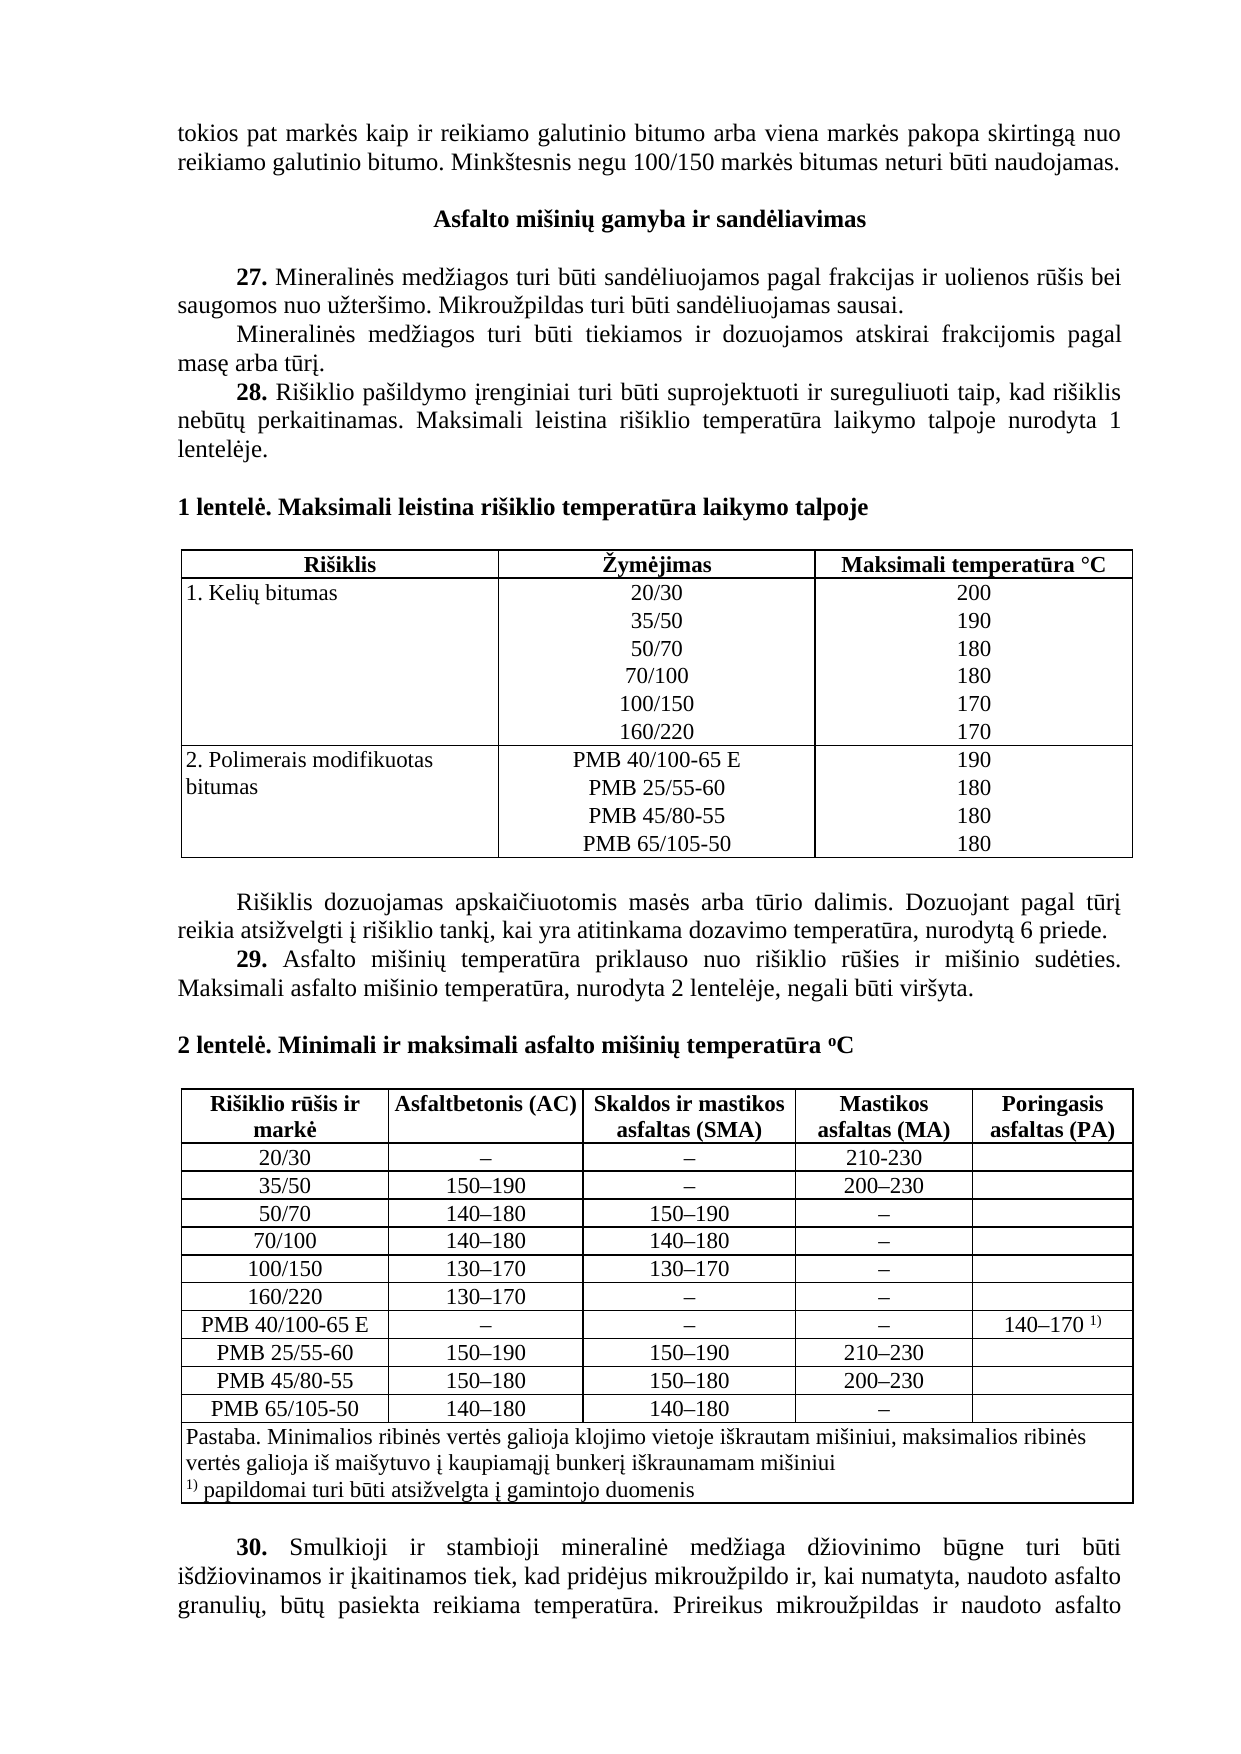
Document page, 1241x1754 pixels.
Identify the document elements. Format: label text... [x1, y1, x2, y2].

table_cell – [968, 1200, 972, 1226]
text Asfalto mišinių gamyba ir sandėliavimas [177, 204, 1122, 233]
table_cell – [968, 1395, 972, 1421]
text tokios pat markės kaip ir reikiamo galutinio bitumo arba viena markės pakopa skirtingą nuo reikiamo galutinio bitumo. Minkštesnis negu 100/150 markės bitumas neturi būti naudojamas. [177, 118, 1122, 176]
table_cell PMB 45/80-55 [499, 801, 814, 828]
table_cell 170 [816, 717, 1132, 745]
table_cell – [796, 1228, 800, 1254]
table_cell 180 [816, 829, 1132, 856]
table_cell 50/70 [384, 1200, 388, 1226]
table_cell – [791, 1172, 795, 1198]
table_cell 50/70 [182, 1200, 186, 1226]
table_cell 35/50 [499, 605, 814, 633]
table_cell 190 [1128, 746, 1132, 773]
table_cell 200 [1128, 579, 1132, 605]
table_cell – [796, 1395, 800, 1421]
table_cell 160/220 [499, 717, 814, 745]
table_cell 180 [816, 633, 1132, 661]
table_cell 170 [816, 689, 1132, 717]
table_cell – [791, 1144, 795, 1170]
table_cell – [796, 1256, 800, 1282]
text 2 lentelė. Minimali ir maksimali asfalto mišinių temperatūra oC [177, 1031, 1122, 1059]
table_cell – [968, 1256, 972, 1282]
table_cell 2. Polimerais modifikuotas bitumas [182, 746, 498, 856]
text 27. Mineralinės medžiagos turi būti sandėliuojamos pagal frakcijas ir uolienos rūšis bei saugomos nuo užteršimo. Mikroužpildas turi būti sandėliuojamas sausai. [177, 262, 1122, 319]
table_cell 50/70 [499, 633, 814, 661]
table_cell – [796, 1311, 800, 1338]
table_cell 35/50 [182, 1172, 186, 1198]
text 30. Smulkioji ir stambioji mineralinė medžiaga džiovinimo būgne turi būti išdžiovinamos ir įkaitinamos tiek, kad pridėjus mikroužpildo ir, kai numatyta, naudoto asfalto granulių, būtų pasiekta reikiama temperatūra. Prireikus mikroužpildas ir naudoto asfalto [177, 1532, 1122, 1619]
table_cell 35/50 [384, 1172, 388, 1198]
table_cell – [796, 1283, 800, 1310]
text Mineralinės medžiagos turi būti tiekiamos ir dozuojamos atskirai frakcijomis pagal masę arba tūrį. [177, 319, 1122, 377]
text Rišiklis dozuojamas apskaičiuotomis masės arba tūrio dalimis. Dozuojant pagal tūrį reikia atsižvelgti į rišiklio tankį, kai yra atitinkama dozavimo temperatūra, nurodytą 6 priede. [177, 887, 1122, 944]
table_cell – [791, 1283, 795, 1310]
table_cell 100/150 [499, 689, 814, 717]
table_cell 190 [816, 605, 1132, 633]
text 1 lentelė. Maksimali leistina rišiklio temperatūra laikymo talpoje [177, 492, 1122, 521]
table_cell 180 [816, 773, 1132, 801]
table_cell – [968, 1283, 972, 1310]
table_cell 1. Kelių bitumas [182, 579, 498, 745]
table_cell – [791, 1311, 795, 1338]
table_cell 20/30 [384, 1144, 388, 1170]
table_cell PMB 65/105-50 [499, 829, 814, 856]
table_cell PMB 25/55-60 [499, 773, 814, 801]
text 28. Rišiklio pašildymo įrenginiai turi būti suprojektuoti ir sureguliuoti taip, kad rišiklis nebūtų perkaitinamas. Maksimali leistina rišiklio temperatūra laikymo talpoje nurodyta 1 lentelėje. [177, 377, 1122, 463]
table_cell 20/30 [182, 1144, 186, 1170]
table_header Asfaltbetonis (AC) [389, 1090, 582, 1142]
table_cell – [796, 1200, 800, 1226]
table_cell – [968, 1311, 972, 1338]
text 29. Asfalto mišinių temperatūra priklauso nuo rišiklio rūšies ir mišinio sudėties. Maksimali asfalto mišinio temperatūra, nurodyta 2 lentelėje, negali būti viršyta. [177, 944, 1122, 1002]
table_cell 180 [816, 661, 1132, 689]
table_cell – [968, 1228, 972, 1254]
table_cell 70/100 [499, 661, 814, 689]
table_cell 180 [816, 801, 1132, 828]
